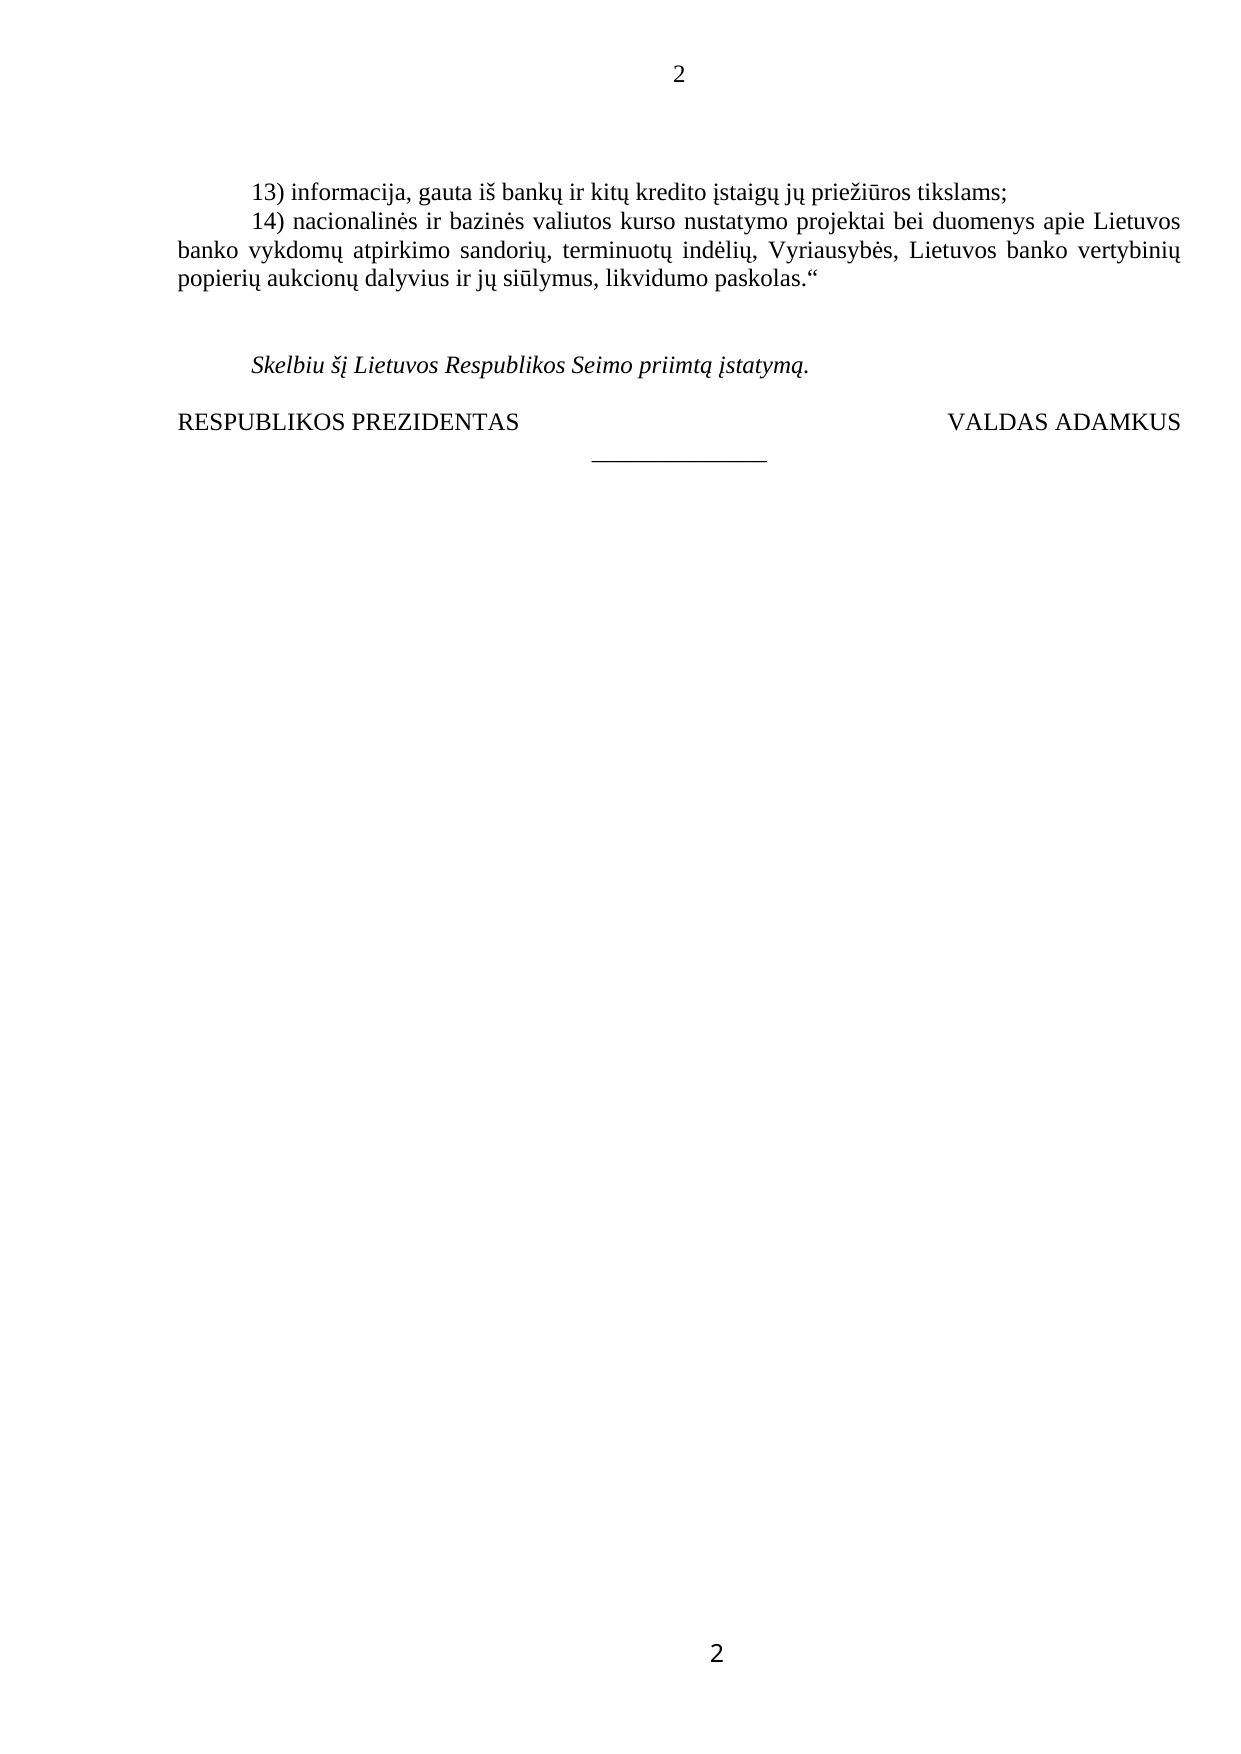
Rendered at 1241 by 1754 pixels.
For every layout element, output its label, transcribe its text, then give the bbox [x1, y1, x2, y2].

text RESPUBLIKOS PREZIDENTAS VALDAS ADAMKUS [177, 407, 1181, 436]
text ______________ [177, 436, 1181, 465]
text Skelbiu šį Lietuvos Respublikos Seimo priimtą įstatymą. [177, 350, 1181, 378]
text 13) informacija, gauta iš bankų ir kitų kredito įstaigų jų priežiūros tikslams; [177, 177, 1181, 206]
text 14) nacionalinės ir bazinės valiutos kurso nustatymo projektai bei duomenys apie Lietuvos banko vykdomų atpirkimo sandorių, terminuotų indėlių, Vyriausybės, Lietuvos banko vertybinių popierių aukcionų dalyvius ir jų siūlymus, likvidumo paskolas.“ [177, 206, 1181, 292]
